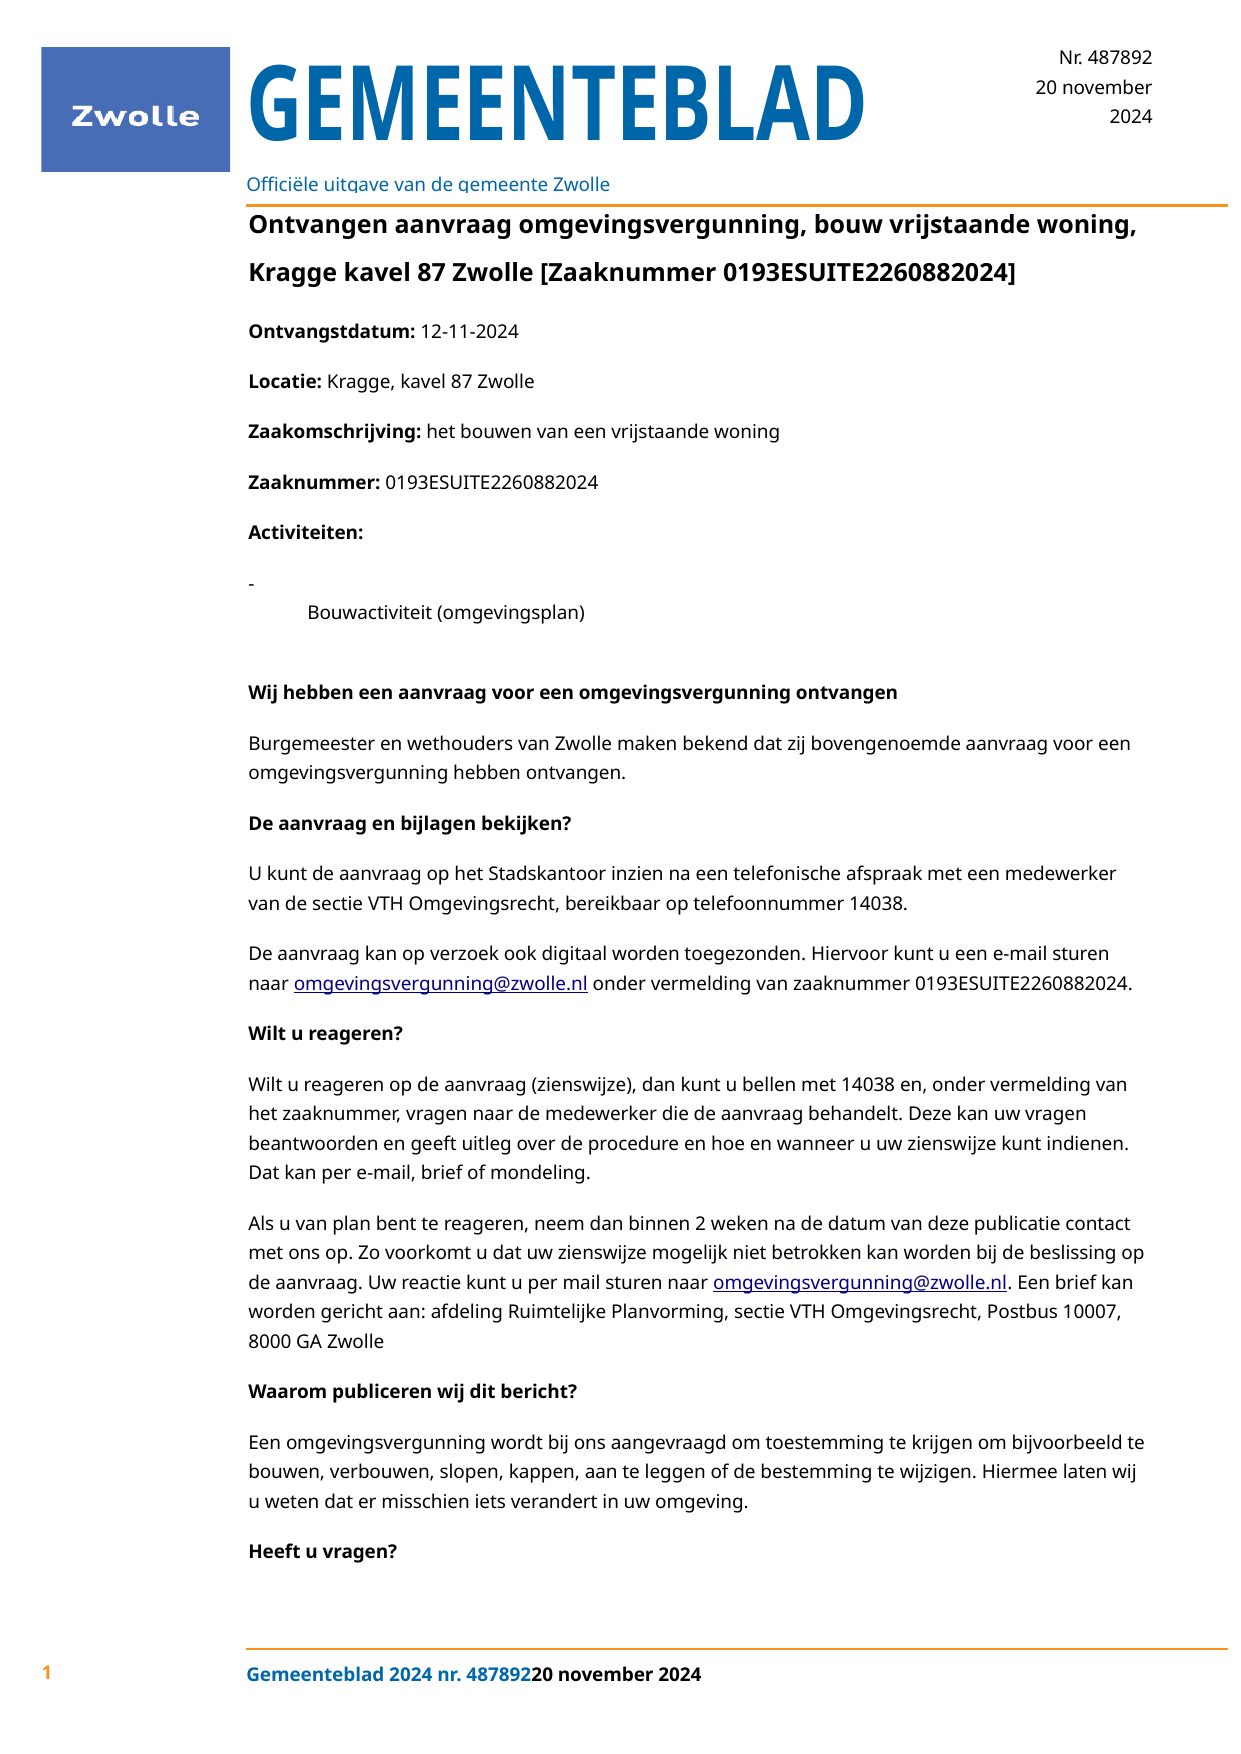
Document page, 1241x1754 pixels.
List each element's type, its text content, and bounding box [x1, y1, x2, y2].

list Bouwactiviteit (omgevingsplan) [248, 599, 1152, 625]
text Heeft u vragen? [248, 1539, 1152, 1564]
text Wij hebben een aanvraag voor een omgevingsvergunning ontvangen [248, 679, 1152, 705]
text Locatie: Kragge, kavel 87 Zwolle [248, 368, 1152, 394]
text Zaaknummer: 0193ESUITE2260882024 [248, 469, 1152, 495]
text Activiteiten: [248, 519, 1152, 545]
text Wilt u reageren? [248, 1020, 1152, 1046]
text U kunt de aanvraag op het Stadskantoor inzien na een telefonische afspraak met een medewerker van de sectie VTH Omgevingsrecht, bereikbaar op telefoonnummer 14038. [248, 860, 1152, 916]
text Waarom publiceren wij dit bericht? [248, 1379, 1152, 1404]
text Ontvangen aanvraag omgevingsvergunning, bouw vrijstaande woning, Kragge kavel 87 Zwolle [Zaaknummer 0193ESUITE2260882024] [248, 207, 1152, 288]
text Burgemeester en wethouders van Zwolle maken bekend dat zij bovengenoemde aanvraag voor een omgevingsvergunning hebben ontvangen. [248, 730, 1152, 785]
text Zaakomschrijving: het bouwen van een vrijstaande woning [248, 419, 1152, 444]
text Wilt u reageren op de aanvraag (zienswijze), dan kunt u bellen met 14038 en, onder vermelding van het zaaknummer, vragen naar de medewerker die de aanvraag behandelt. Deze kan uw vragen beantwoorden en geeft uitleg over de procedure en hoe en wanneer u uw zienswijze kunt indienen. Dat kan per e-mail, brief of mondeling. [248, 1071, 1152, 1185]
text De aanvraag kan op verzoek ook digitaal worden toegezonden. Hiervoor kunt u een e-mail sturen naar omgevingsvergunning@zwolle.nl onder vermelding van zaaknummer 0193ESUITE2260882024. [248, 940, 1152, 996]
text Als u van plan bent te reageren, neem dan binnen 2 weken na de datum van deze publicatie contact met ons op. Zo voorkomt u dat uw zienswijze mogelijk niet betrokken kan worden bij de beslissing op de aanvraag. Uw reactie kunt u per mail sturen naar omgevingsvergunning@zwolle.nl. Een brief kan worden gericht aan: afdeling Ruimtelijke Planvorming, sectie VTH Omgevingsrecht, Postbus 10007, 8000 GA Zwolle [248, 1210, 1152, 1354]
text Een omgevingsvergunning wordt bij ons aangevraagd om toestemming te krijgen om bijvoorbeeld te bouwen, verbouwen, slopen, kappen, aan te leggen of de bestemming te wijzigen. Hiermee laten wij u weten dat er misschien iets verandert in uw omgeving. [248, 1429, 1152, 1514]
text De aanvraag en bijlagen bekijken? [248, 810, 1152, 836]
picture [41, 47, 231, 172]
text Ontvangstdatum: 12-11-2024 [248, 318, 1152, 344]
